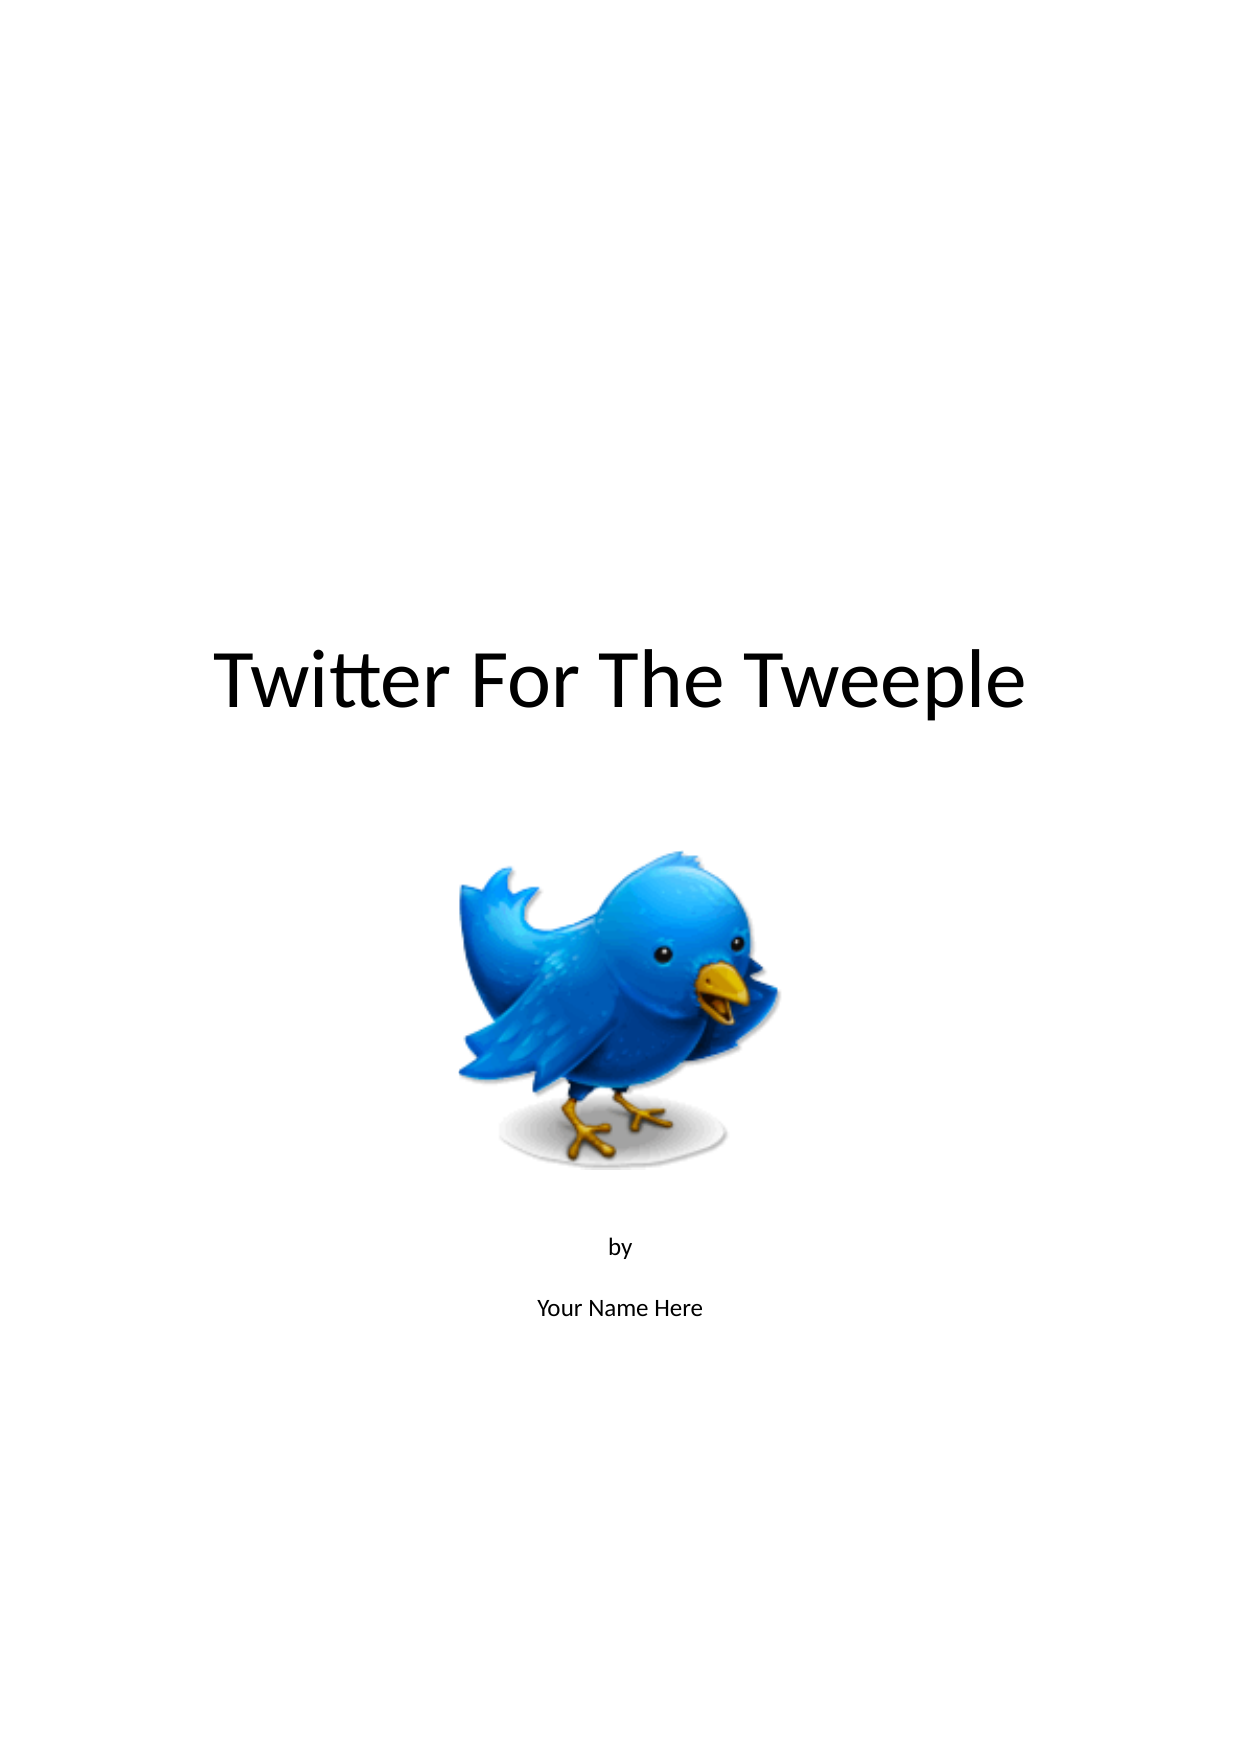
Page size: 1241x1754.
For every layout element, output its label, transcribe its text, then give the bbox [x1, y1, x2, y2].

text Twitter For The Tweeple [118, 627, 1122, 729]
text Your Name Here [118, 1292, 1122, 1322]
text by [118, 1231, 1122, 1261]
